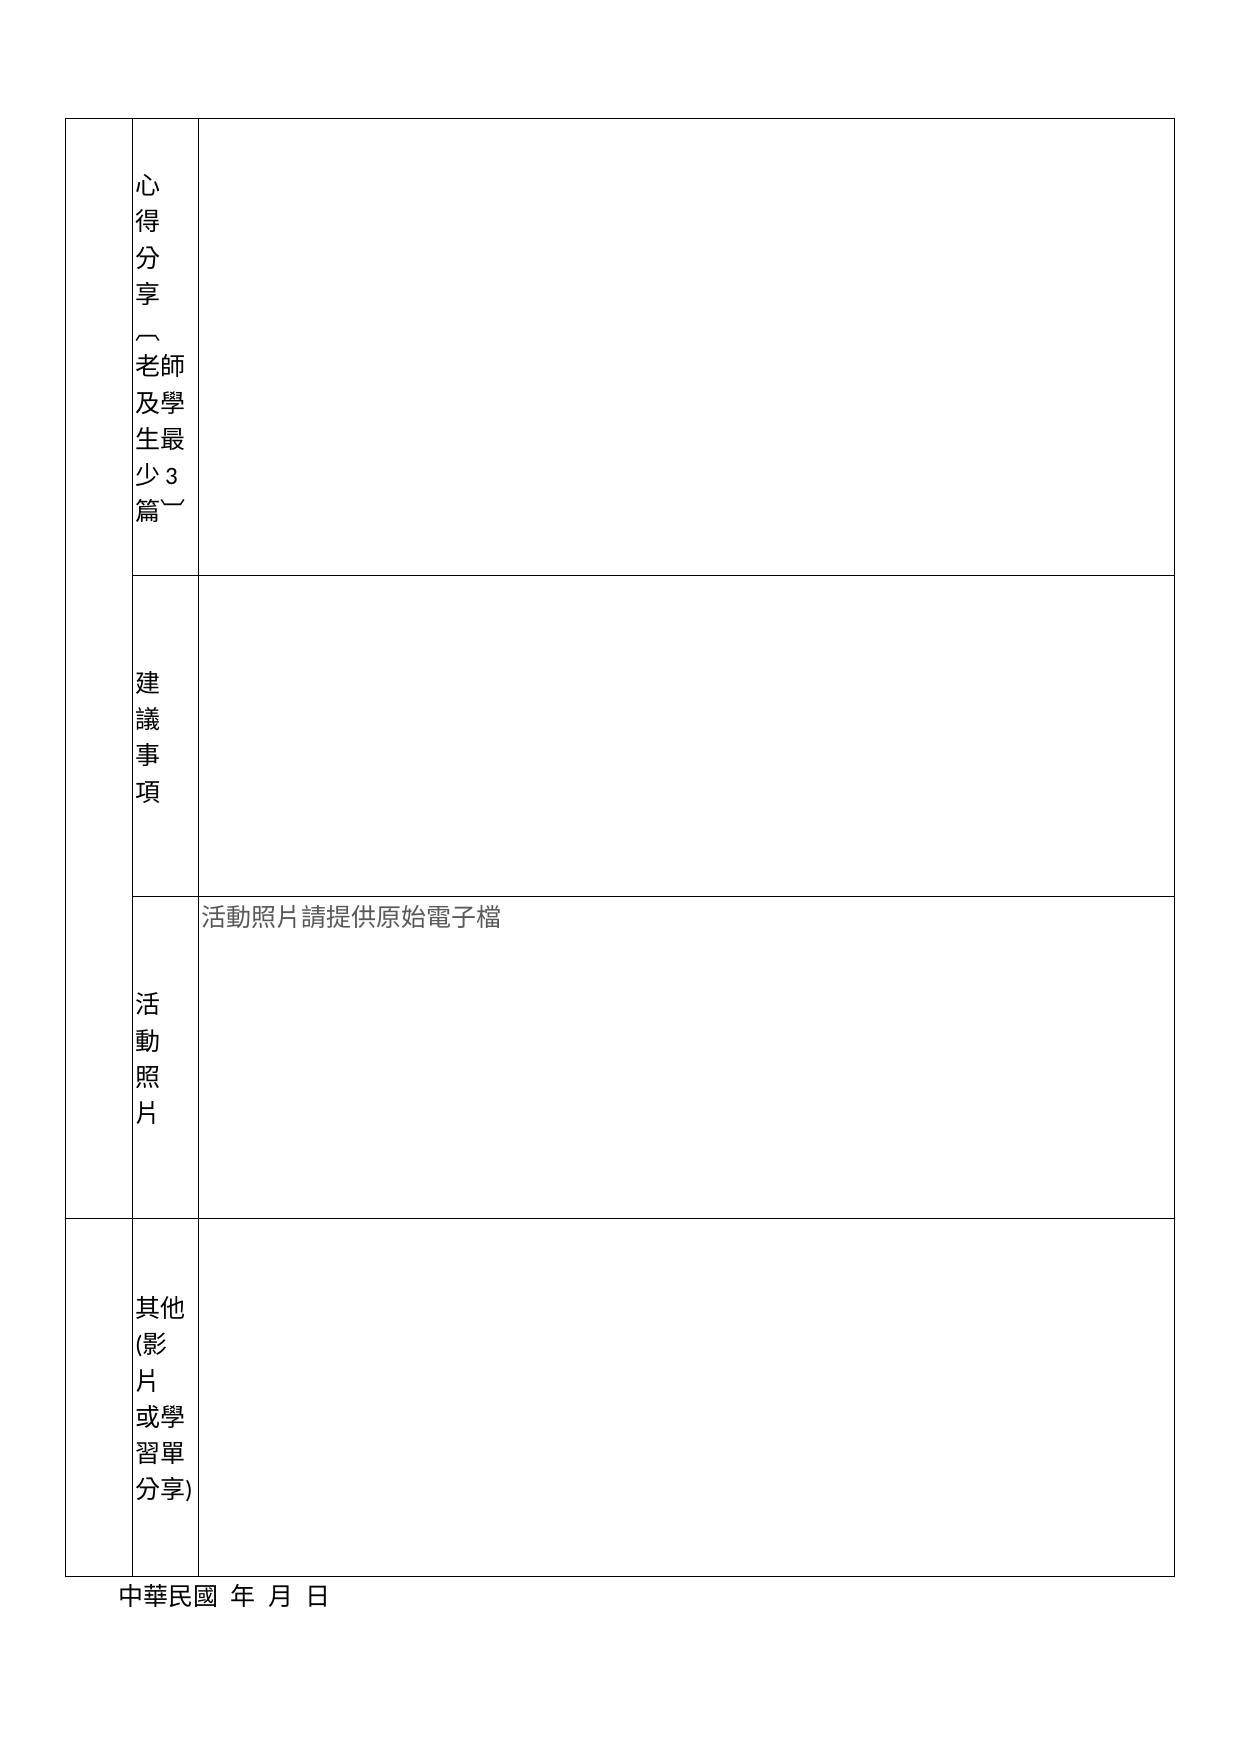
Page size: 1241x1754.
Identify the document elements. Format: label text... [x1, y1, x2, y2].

table_cell 其他(影 片 或學習單分享) [133, 1219, 198, 1576]
table_cell [199, 119, 1174, 574]
table_cell [66, 1219, 132, 1576]
table_cell [199, 576, 1174, 896]
table_cell [199, 1219, 1174, 1576]
table_cell 活 動 照 片 [133, 897, 198, 1218]
table_cell [66, 119, 132, 1218]
table_cell 活動照片請提供原始電子檔 [199, 897, 1174, 1218]
table_cell 心 得 分 享 ︹ 老師及學生最 少3 篇︺ [133, 119, 198, 574]
text 中華民國 年 月 日 [118, 1577, 1122, 1613]
table_cell 建 議 事 項 [133, 576, 198, 896]
